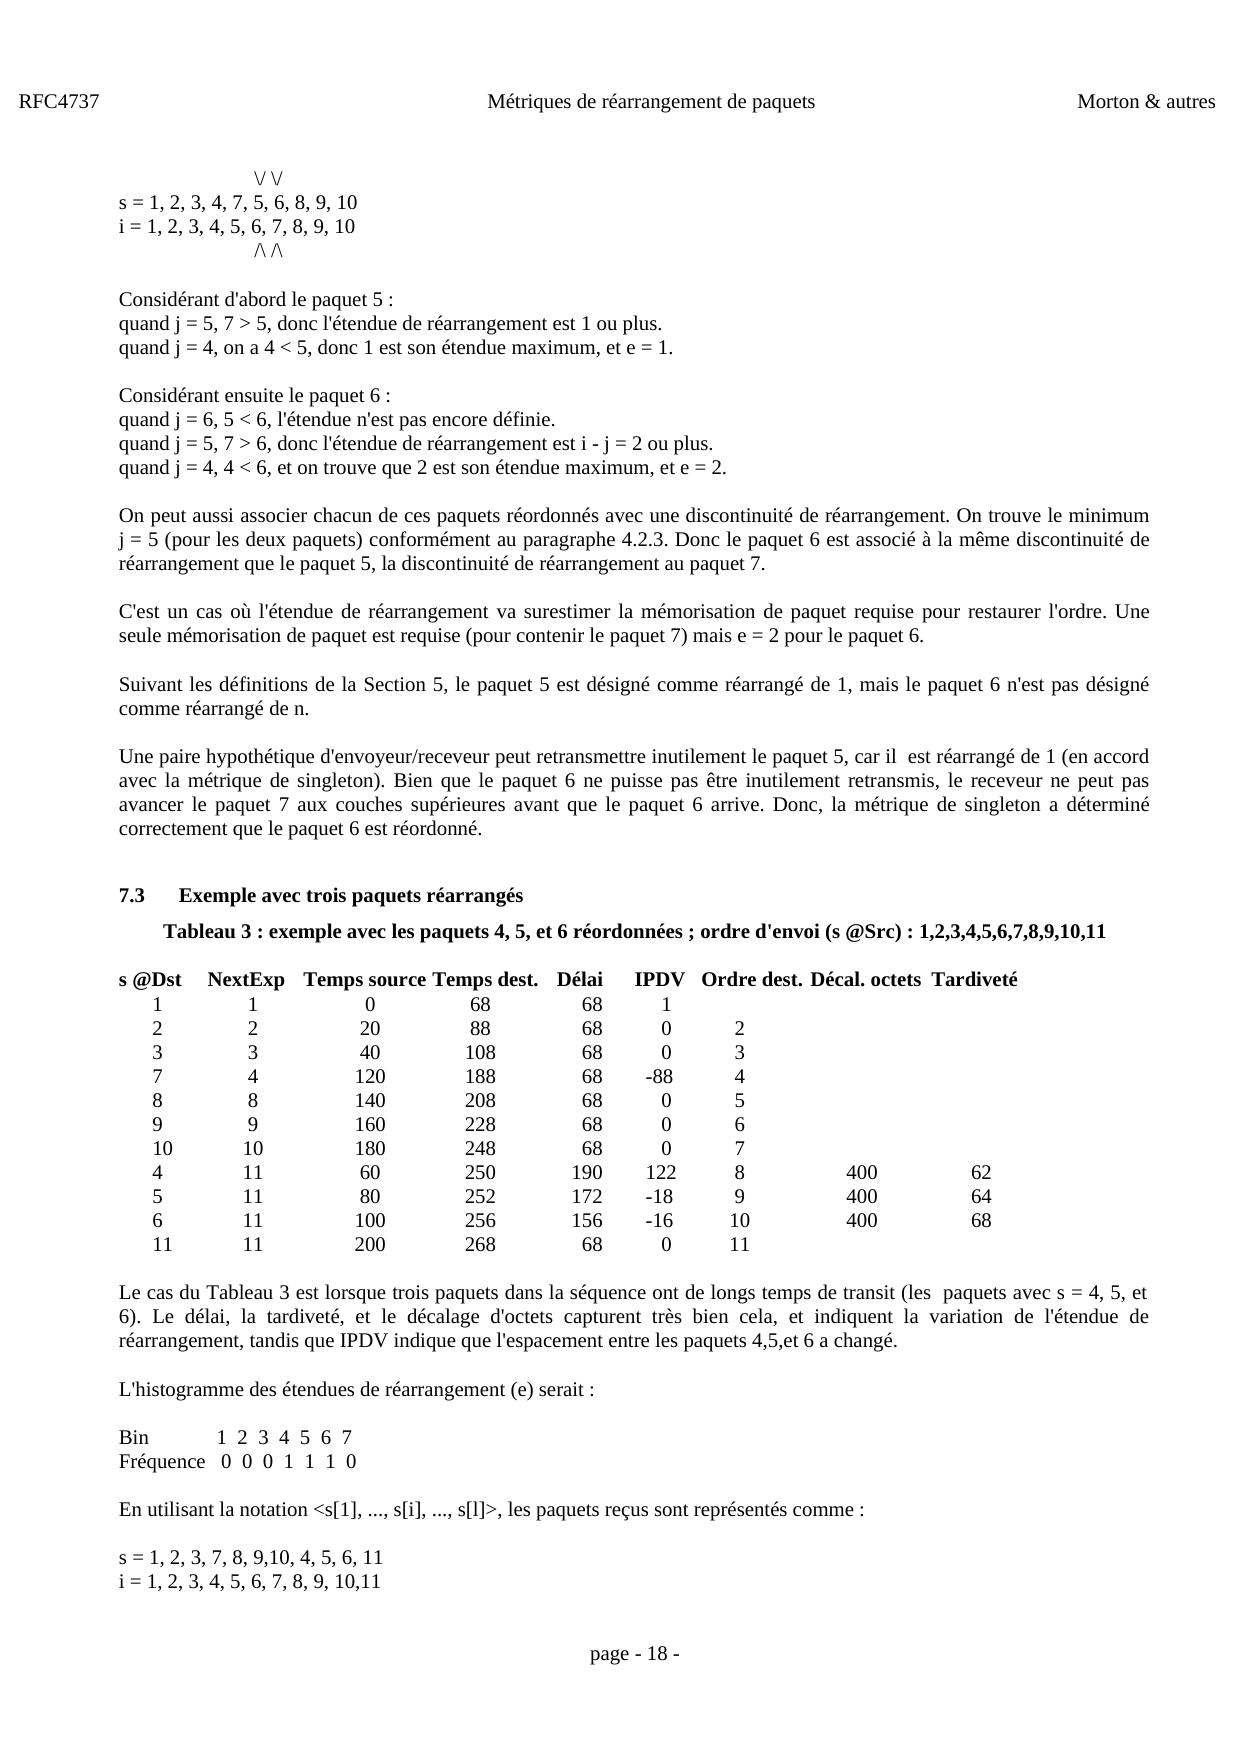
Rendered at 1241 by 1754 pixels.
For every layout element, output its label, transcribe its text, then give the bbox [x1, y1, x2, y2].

text quand j = 4, 4 < 6, et on trouve que 2 est son étendue maximum, et e = 2. [119, 455, 1151, 479]
text quand j = 4, on a 4 < 5, donc 1 est son étendue maximum, et e = 1. [119, 334, 1151, 359]
text 8 8 140 208 68 0 5 [119, 1088, 1151, 1112]
subtitle 7.3 Exemple avec trois paquets réarrangés [119, 883, 1151, 907]
text 9 9 160 228 68 0 6 [119, 1112, 1151, 1136]
text 7 4 120 188 68 -88 4 [119, 1064, 1151, 1088]
text quand j = 5, 7 > 5, donc l'étendue de réarrangement est 1 ou plus. [119, 311, 1151, 334]
text L'histogramme des étendues de réarrangement (e) serait : [119, 1376, 1151, 1401]
text 3 3 40 108 68 0 3 [119, 1039, 1151, 1064]
text \/ \/ [119, 166, 1151, 190]
text s = 1, 2, 3, 4, 7, 5, 6, 8, 9, 10 [119, 190, 1151, 214]
text i = 1, 2, 3, 4, 5, 6, 7, 8, 9, 10 [119, 214, 1151, 238]
text 11 11 200 268 68 0 11 [119, 1232, 1151, 1256]
text Fréquence 0 0 0 1 1 1 0 [119, 1449, 1151, 1473]
text Considérant d'abord le paquet 5 : [119, 286, 1151, 311]
text s @Dst NextExp Temps source Temps dest. Délai IPDV Ordre dest. Décal. octets Tardiveté [119, 967, 1151, 991]
text quand j = 6, 5 < 6, l'étendue n'est pas encore définie. [119, 407, 1151, 431]
text 2 2 20 88 68 0 2 [119, 1016, 1151, 1039]
text quand j = 5, 7 > 6, donc l'étendue de réarrangement est i - j = 2 ou plus. [119, 431, 1151, 455]
subtitle Tableau 3 : exemple avec les paquets 4, 5, et 6 réordonnées ; ordre d'envoi (s @Src) : 1,2,3,4,5,6,7,8,9,10,11 [119, 919, 1151, 943]
text C'est un cas où l'étendue de réarrangement va surestimer la mémorisation de paquet requise pour restaurer l'ordre. Une seule mémorisation de paquet est requise (pour contenir le paquet 7) mais e = 2 pour le paquet 6. [119, 599, 1151, 647]
text Considérant ensuite le paquet 6 : [119, 383, 1151, 407]
text i = 1, 2, 3, 4, 5, 6, 7, 8, 9, 10,11 [119, 1569, 1151, 1593]
text s = 1, 2, 3, 7, 8, 9,10, 4, 5, 6, 11 [119, 1545, 1151, 1569]
text 6 11 100 256 156 -16 10 400 68 [119, 1208, 1151, 1232]
text Suivant les définitions de la Section 5, le paquet 5 est désigné comme réarrangé de 1, mais le paquet 6 n'est pas désigné comme réarrangé de n. [119, 671, 1151, 719]
text Bin 1 2 3 4 5 6 7 [119, 1424, 1151, 1449]
text /\ /\ [119, 238, 1151, 262]
text 4 11 60 250 190 122 8 400 62 [119, 1160, 1151, 1184]
text On peut aussi associer chacun de ces paquets réordonnés avec une discontinuité de réarrangement. On trouve le minimum j = 5 (pour les deux paquets) conformément au paragraphe 4.2.3. Donc le paquet 6 est associé à la même discontinuité de réarrangement que le paquet 5, la discontinuité de réarrangement au paquet 7. [119, 503, 1151, 575]
text 1 1 0 68 68 1 [119, 991, 1151, 1016]
text En utilisant la notation <s[1], ..., s[i], ..., s[l]>, les paquets reçus sont représentés comme : [119, 1497, 1151, 1521]
text Une paire hypothétique d'envoyeur/receveur peut retransmettre inutilement le paquet 5, car il est réarrangé de 1 (en accord avec la métrique de singleton). Bien que le paquet 6 ne puisse pas être inutilement retransmis, le receveur ne peut pas avancer le paquet 7 aux couches supérieures avant que le paquet 6 arrive. Donc, la métrique de singleton a déterminé correctement que le paquet 6 est réordonné. [119, 744, 1151, 840]
text Le cas du Tableau 3 est lorsque trois paquets dans la séquence ont de longs temps de transit (les paquets avec s = 4, 5, et 6). Le délai, la tardiveté, et le décalage d'octets capturent très bien cela, et indiquent la variation de l'étendue de réarrangement, tandis que IPDV indique que l'espacement entre les paquets 4,5,et 6 a changé. [119, 1280, 1151, 1352]
text 10 10 180 248 68 0 7 [119, 1136, 1151, 1160]
text 5 11 80 252 172 -18 9 400 64 [119, 1184, 1151, 1208]
